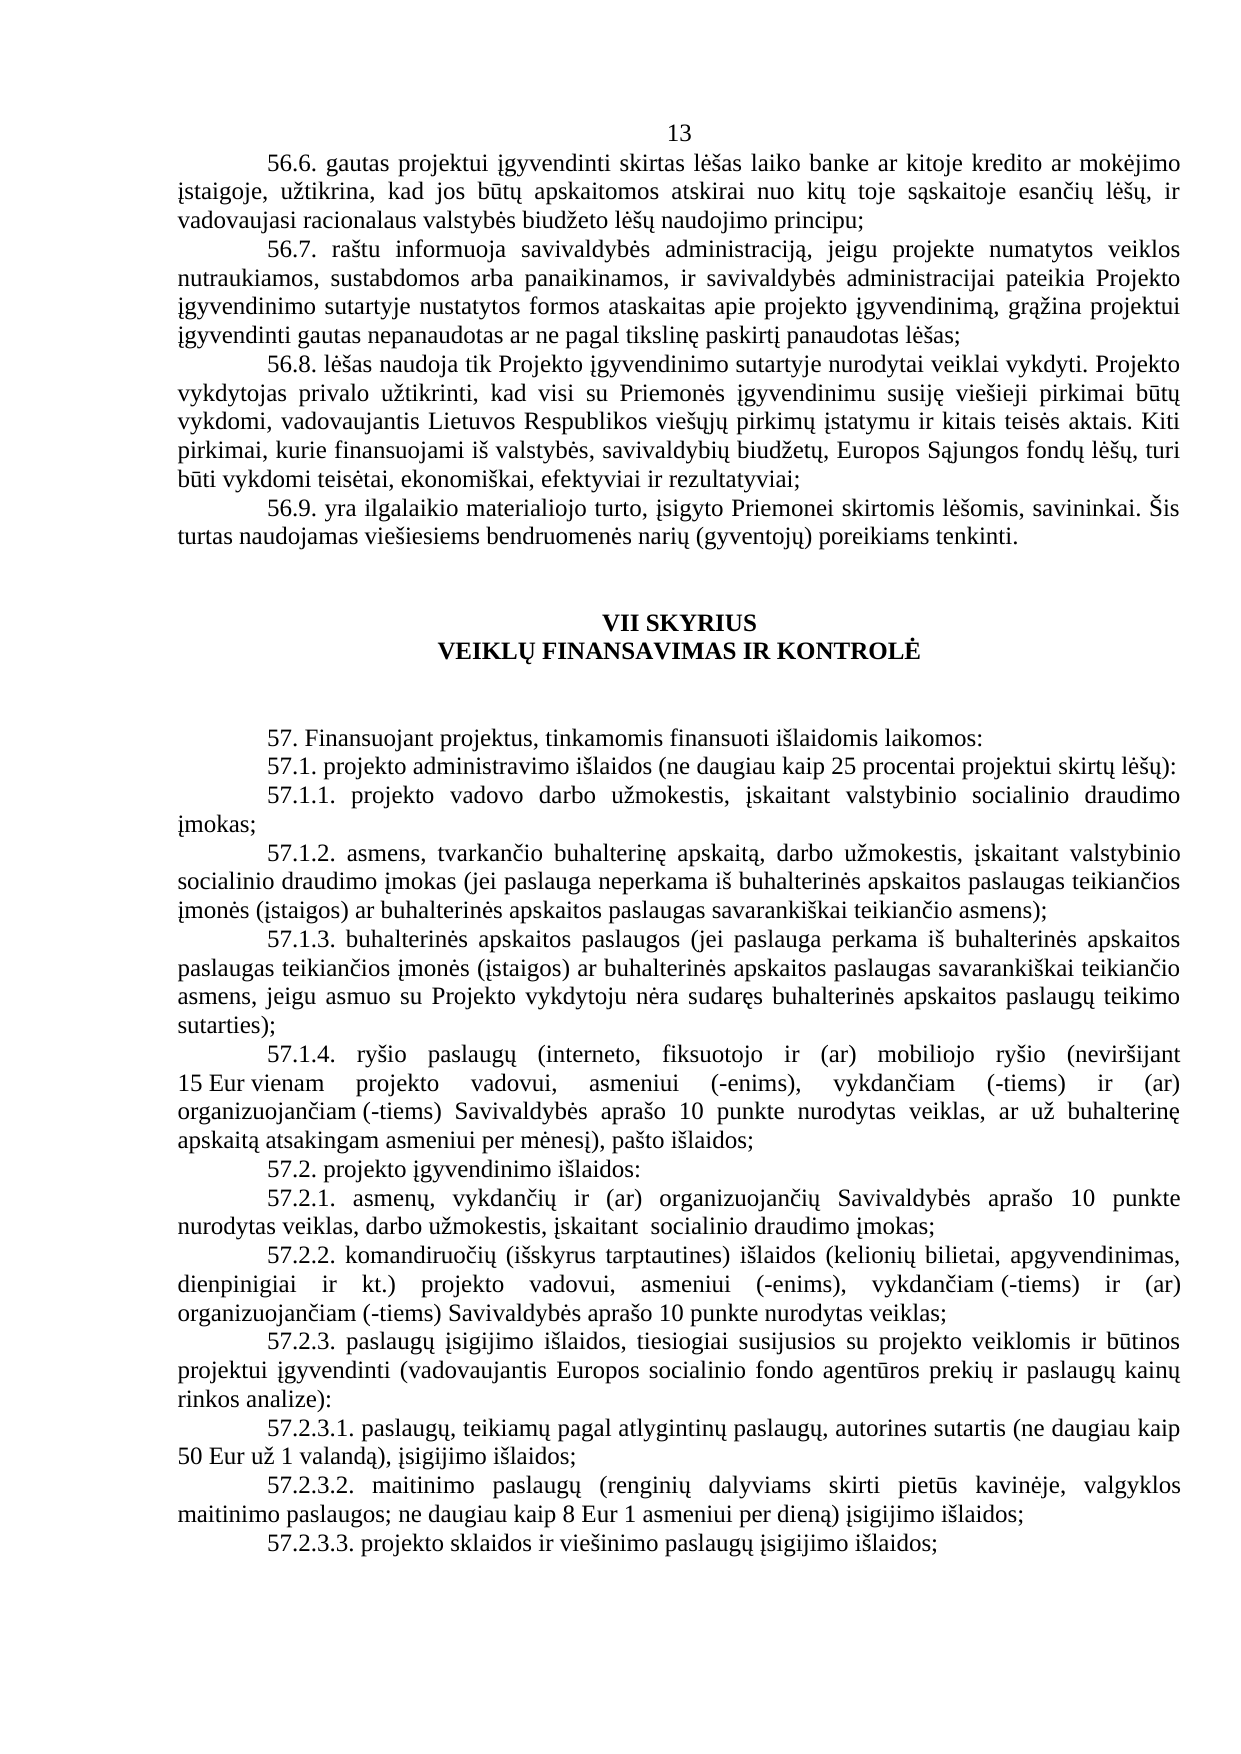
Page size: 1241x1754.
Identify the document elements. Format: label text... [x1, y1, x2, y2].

text 56.8. lėšas naudoja tik Projekto įgyvendinimo sutartyje nurodytai veiklai vykdyti. Projekto vykdytojas privalo užtikrinti, kad visi su Priemonės įgyvendinimu susiję viešieji pirkimai būtų vykdomi, vadovaujantis Lietuvos Respublikos viešųjų pirkimų įstatymu ir kitais teisės aktais. Kiti pirkimai, kurie finansuojami iš valstybės, savivaldybių biudžetų, Europos Sąjungos fondų lėšų, turi būti vykdomi teisėtai, ekonomiškai, efektyviai ir rezultatyviai; [177, 349, 1181, 493]
text 56.9. yra ilgalaikio materialiojo turto, įsigyto Priemonei skirtomis lėšomis, savininkai. Šis turtas naudojamas viešiesiems bendruomenės narių (gyventojų) poreikiams tenkinti. [177, 493, 1181, 550]
text 57.1.1. projekto vadovo darbo užmokestis, įskaitant valstybinio socialinio draudimo įmokas; [177, 780, 1181, 838]
text VII SKYRIUS [177, 608, 1181, 636]
text 57.2.3.3. projekto sklaidos ir viešinimo paslaugų įsigijimo išlaidos; [177, 1528, 1181, 1556]
text 57.2.3.1. paslaugų, teikiamų pagal atlygintinų paslaugų, autorines sutartis (ne daugiau kaip 50 Eur už 1 valandą), įsigijimo išlaidos; [177, 1413, 1181, 1470]
text 57.2.2. komandiruočių (išskyrus tarptautines) išlaidos (kelionių bilietai, apgyvendinimas, dienpinigiai ir kt.) projekto vadovui, asmeniui (-enims), vykdančiam (‑tiems) ir (ar) organizuojančiam (-tiems) Savivaldybės aprašo 10 punkte nurodytas veiklas; [177, 1240, 1181, 1326]
text 57.1.3. buhalterinės apskaitos paslaugos (jei paslauga perkama iš buhalterinės apskaitos paslaugas teikiančios įmonės (įstaigos) ar buhalterinės apskaitos paslaugas savarankiškai teikiančio asmens, jeigu asmuo su Projekto vykdytoju nėra sudaręs buhalterinės apskaitos paslaugų teikimo sutarties); [177, 924, 1181, 1039]
text 57.1. projekto administravimo išlaidos (ne daugiau kaip 25 procentai projektui skirtų lėšų): [177, 751, 1181, 780]
text 57.2.1. asmenų, vykdančių ir (ar) organizuojančių Savivaldybės aprašo 10 punkte nurodytas veiklas, darbo užmokestis, įskaitant socialinio draudimo įmokas; [177, 1183, 1181, 1240]
text 57. Finansuojant projektus, tinkamomis finansuoti išlaidomis laikomos: [177, 723, 1181, 751]
text 57.2.3. paslaugų įsigijimo išlaidos, tiesiogiai susijusios su projekto veiklomis ir būtinos projektui įgyvendinti (vadovaujantis Europos socialinio fondo agentūros prekių ir paslaugų kainų rinkos analize): [177, 1326, 1181, 1413]
text 57.1.2. asmens, tvarkančio buhalterinę apskaitą, darbo užmokestis, įskaitant valstybinio socialinio draudimo įmokas (jei paslauga neperkama iš buhalterinės apskaitos paslaugas teikiančios įmonės (įstaigos) ar buhalterinės apskaitos paslaugas savarankiškai teikiančio asmens); [177, 838, 1181, 924]
text 57.2. projekto įgyvendinimo išlaidos: [177, 1154, 1181, 1183]
text 57.2.3.2. maitinimo paslaugų (renginių dalyviams skirti pietūs kavinėje, valgyklos maitinimo paslaugos; ne daugiau kaip 8 Eur 1 asmeniui per dieną) įsigijimo išlaidos; [177, 1470, 1181, 1528]
text 56.6. gautas projektui įgyvendinti skirtas lėšas laiko banke ar kitoje kredito ar mokėjimo įstaigoje, užtikrina, kad jos būtų apskaitomos atskirai nuo kitų toje sąskaitoje esančių lėšų, ir vadovaujasi racionalaus valstybės biudžeto lėšų naudojimo principu; [177, 148, 1181, 234]
text 56.7. raštu informuoja savivaldybės administraciją, jeigu projekte numatytos veiklos nutraukiamos, sustabdomos arba panaikinamos, ir savivaldybės administracijai pateikia Projekto įgyvendinimo sutartyje nustatytos formos ataskaitas apie projekto įgyvendinimą, grąžina projektui įgyvendinti gautas nepanaudotas ar ne pagal tikslinę paskirtį panaudotas lėšas; [177, 234, 1181, 349]
text 57.1.4. ryšio paslaugų (interneto, fiksuotojo ir (ar) mobiliojo ryšio (neviršijant 15 Eur vienam projekto vadovui, asmeniui (-enims), vykdančiam (-tiems) ir (ar) organizuojančiam (‑tiems) Savivaldybės aprašo 10 punkte nurodytas veiklas, ar už buhalterinę apskaitą atsakingam asmeniui per mėnesį), pašto išlaidos; [177, 1039, 1181, 1154]
text VEIKLŲ FINANSAVIMAS IR KONTROLĖ [177, 636, 1181, 665]
